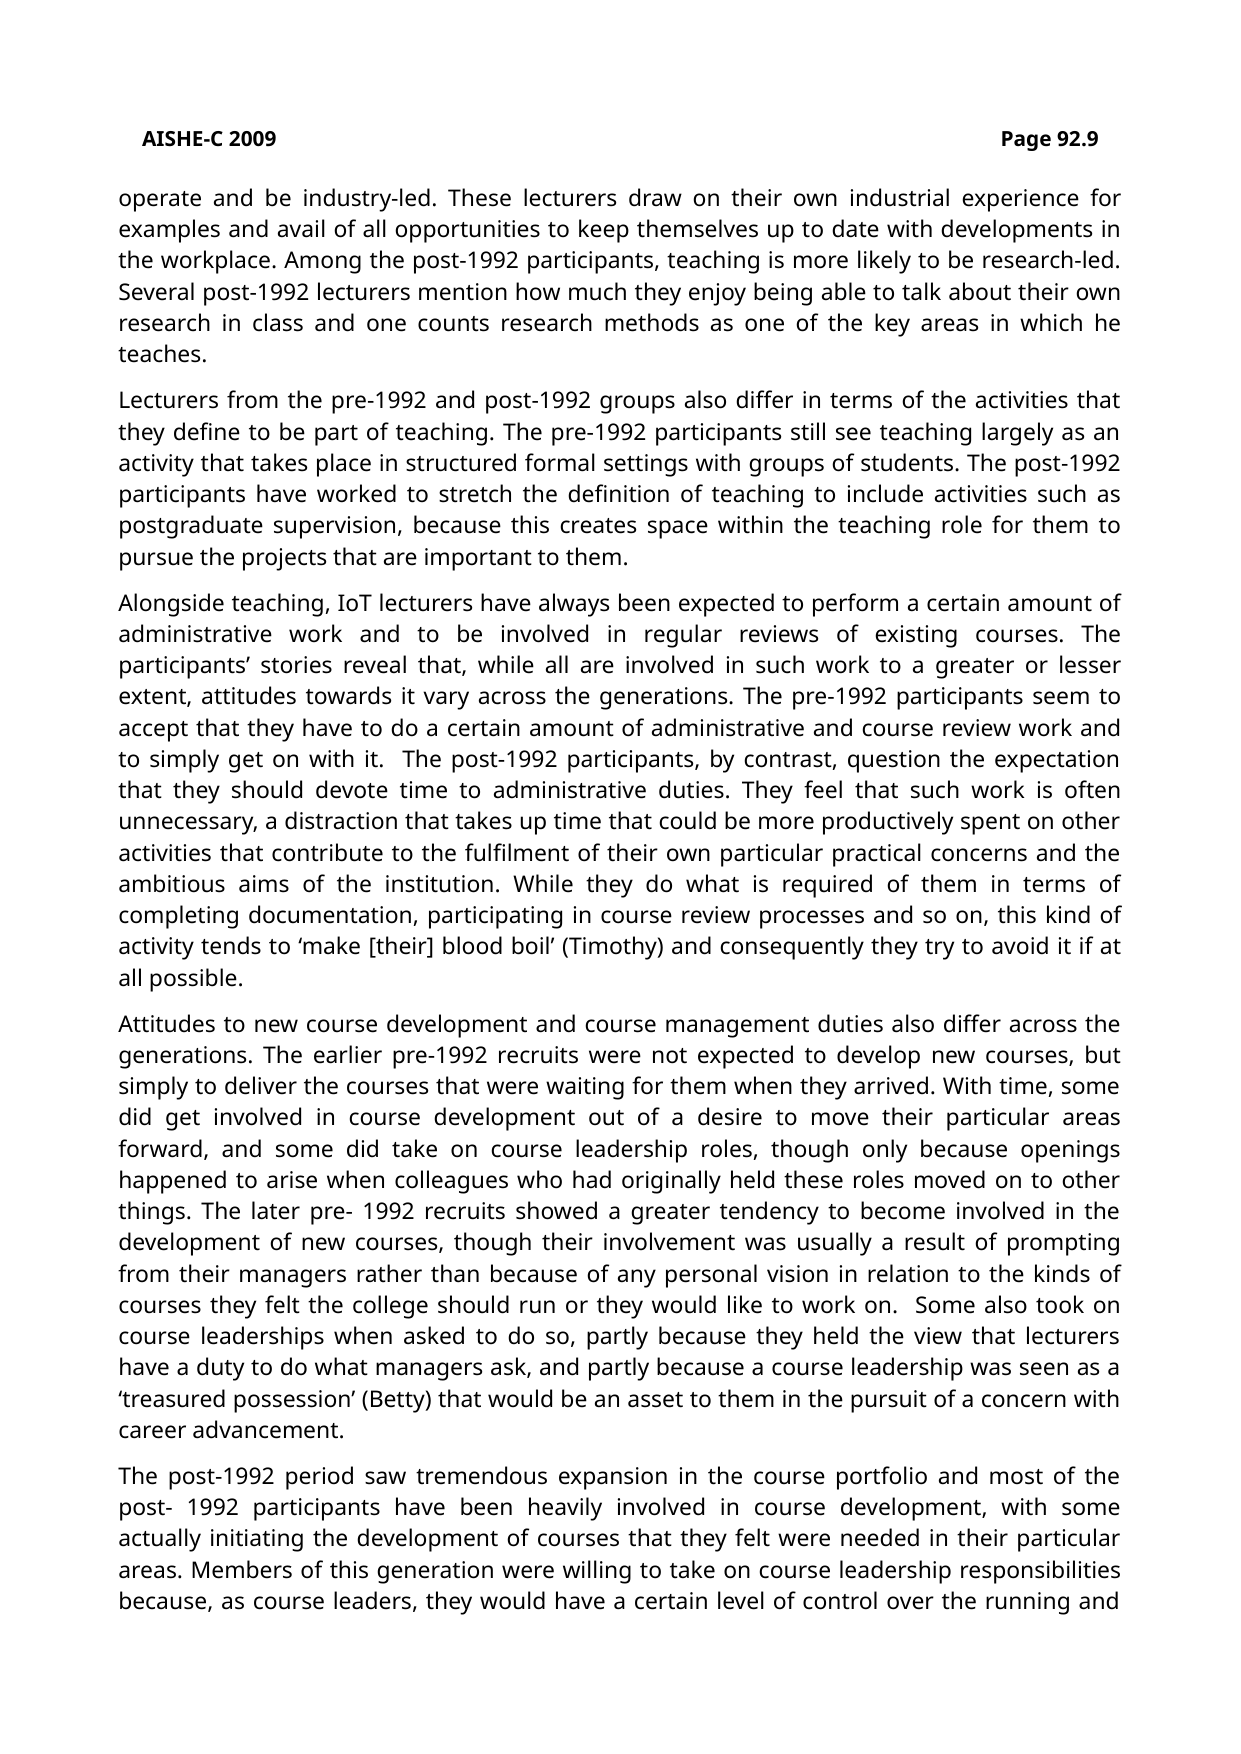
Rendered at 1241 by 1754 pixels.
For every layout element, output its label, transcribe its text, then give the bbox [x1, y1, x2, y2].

text Lecturers from the pre-1992 and post-1992 groups also differ in terms of the activities that they define to be part of teaching. The pre-1992 participants still see teaching largely as an activity that takes place in structured formal settings with groups of students. The post-1992 participants have worked to stretch the definition of teaching to include activities such as postgraduate supervision, because this creates space within the teaching role for them to pursue the projects that are important to them. [118, 384, 1122, 572]
text Attitudes to new course development and course management duties also differ across the generations. The earlier pre-1992 recruits were not expected to develop new courses, but simply to deliver the courses that were waiting for them when they arrived. With time, some did get involved in course development out of a desire to move their particular areas forward, and some did take on course leadership roles, though only because openings happened to arise when colleagues who had originally held these roles moved on to other things. The later pre- 1992 recruits showed a greater tendency to become involved in the development of new courses, though their involvement was usually a result of prompting from their managers rather than because of any personal vision in relation to the kinds of courses they felt the college should run or they would like to work on. Some also took on course leaderships when asked to do so, partly because they held the view that lecturers have a duty to do what managers ask, and partly because a course leadership was seen as a ‘treasured possession’ (Betty) that would be an asset to them in the pursuit of a concern with career advancement. [118, 1008, 1122, 1445]
text The post-1992 period saw tremendous expansion in the course portfolio and most of the post- 1992 participants have been heavily involved in course development, with some actually initiating the development of courses that they felt were needed in their particular areas. Members of this generation were willing to take on course leadership responsibilities because, as course leaders, they would have a certain level of control over the running and [118, 1460, 1122, 1616]
text Alongside teaching, IoT lecturers have always been expected to perform a certain amount of administrative work and to be involved in regular reviews of existing courses. The participants’ stories reveal that, while all are involved in such work to a greater or lesser extent, attitudes towards it vary across the generations. The pre-1992 participants seem to accept that they have to do a certain amount of administrative and course review work and to simply get on with it. The post-1992 participants, by contrast, question the expectation that they should devote time to administrative duties. They feel that such work is often unnecessary, a distraction that takes up time that could be more productively spent on other activities that contribute to the fulfilment of their own particular practical concerns and the ambitious aims of the institution. While they do what is required of them in terms of completing documentation, participating in course review processes and so on, this kind of activity tends to ‘make [their] blood boil’ (Timothy) and consequently they try to avoid it if at all possible. [118, 587, 1122, 993]
text operate and be industry-led. These lecturers draw on their own industrial experience for examples and avail of all opportunities to keep themselves up to date with developments in the workplace. Among the post-1992 participants, teaching is more likely to be research-led. Several post-1992 lecturers mention how much they enjoy being able to talk about their own research in class and one counts research methods as one of the key areas in which he teaches. [118, 182, 1122, 369]
